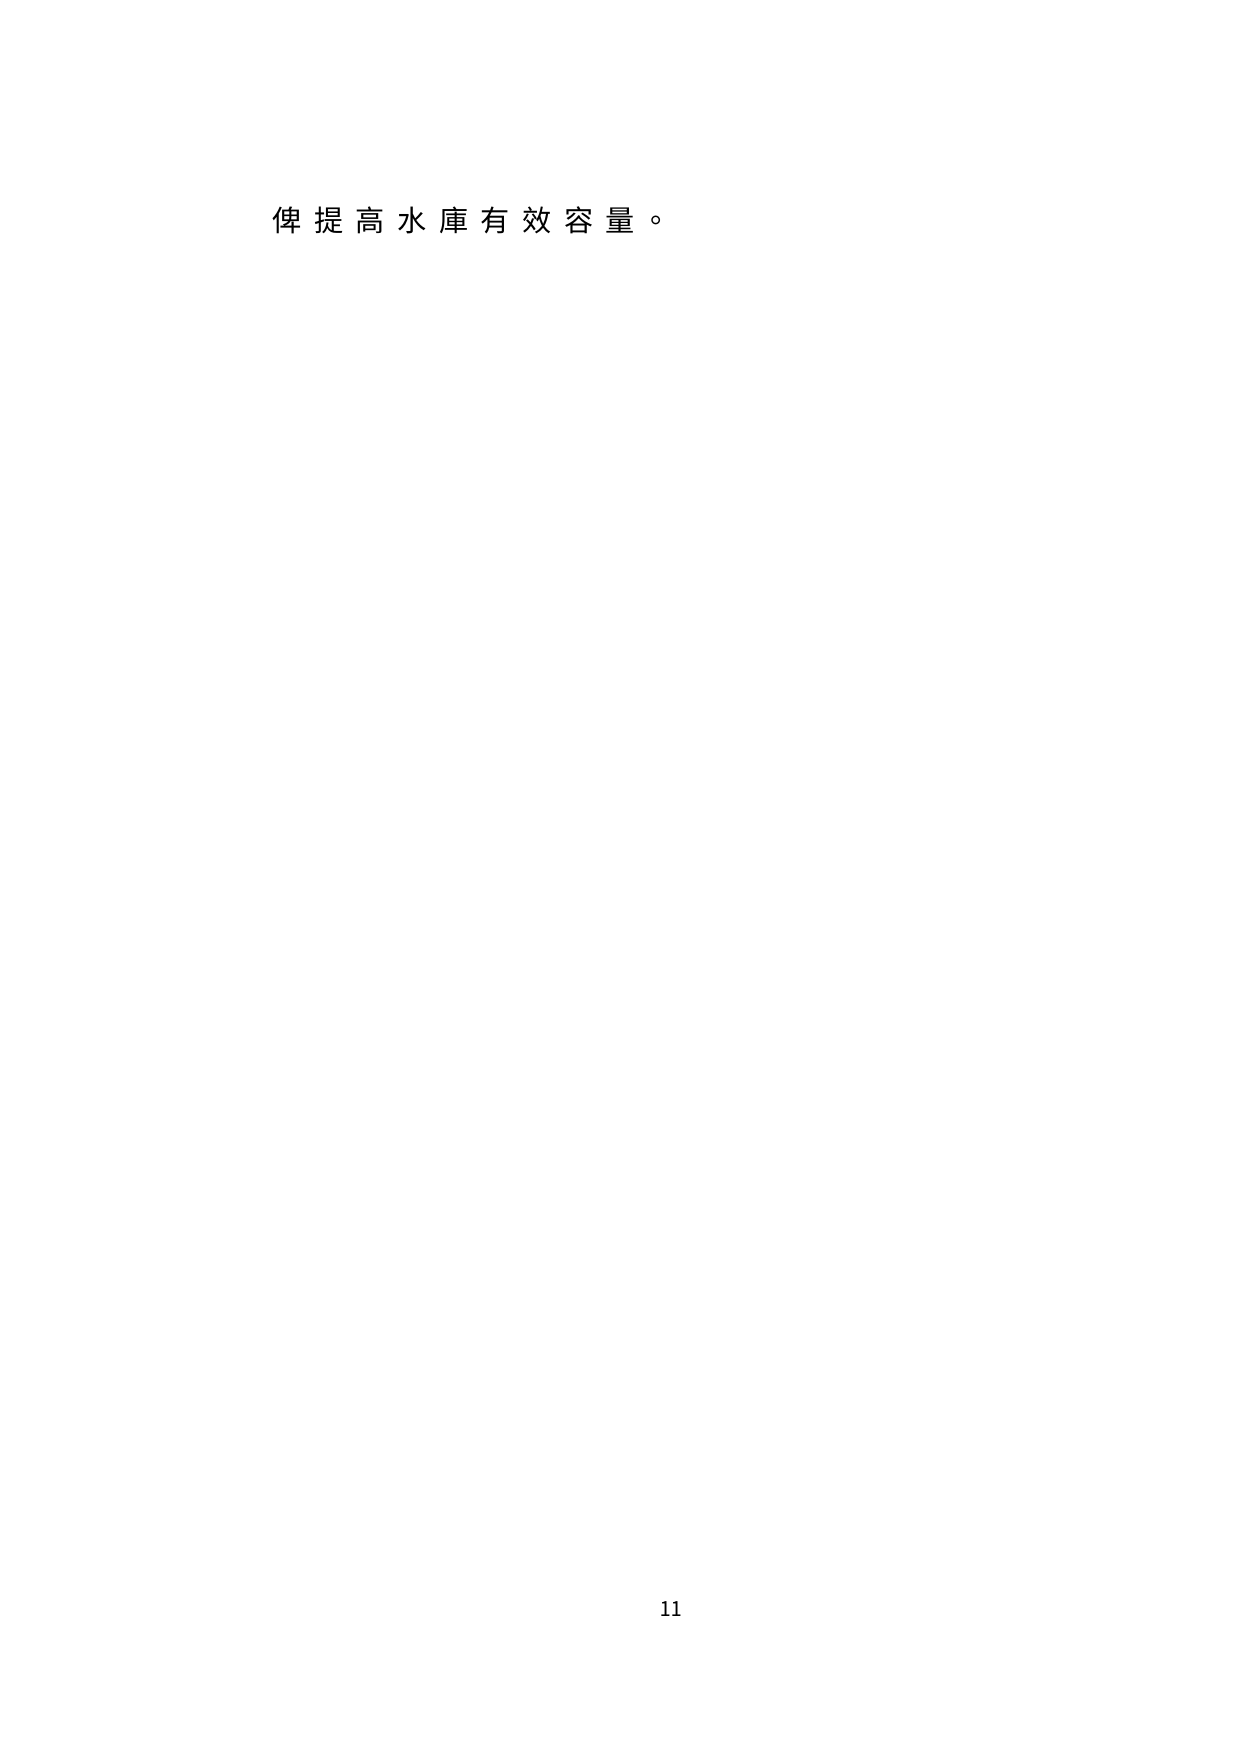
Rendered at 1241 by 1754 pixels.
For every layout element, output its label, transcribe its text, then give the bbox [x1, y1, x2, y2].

text 俾提高水庫有效容量。 [242, 177, 1058, 240]
